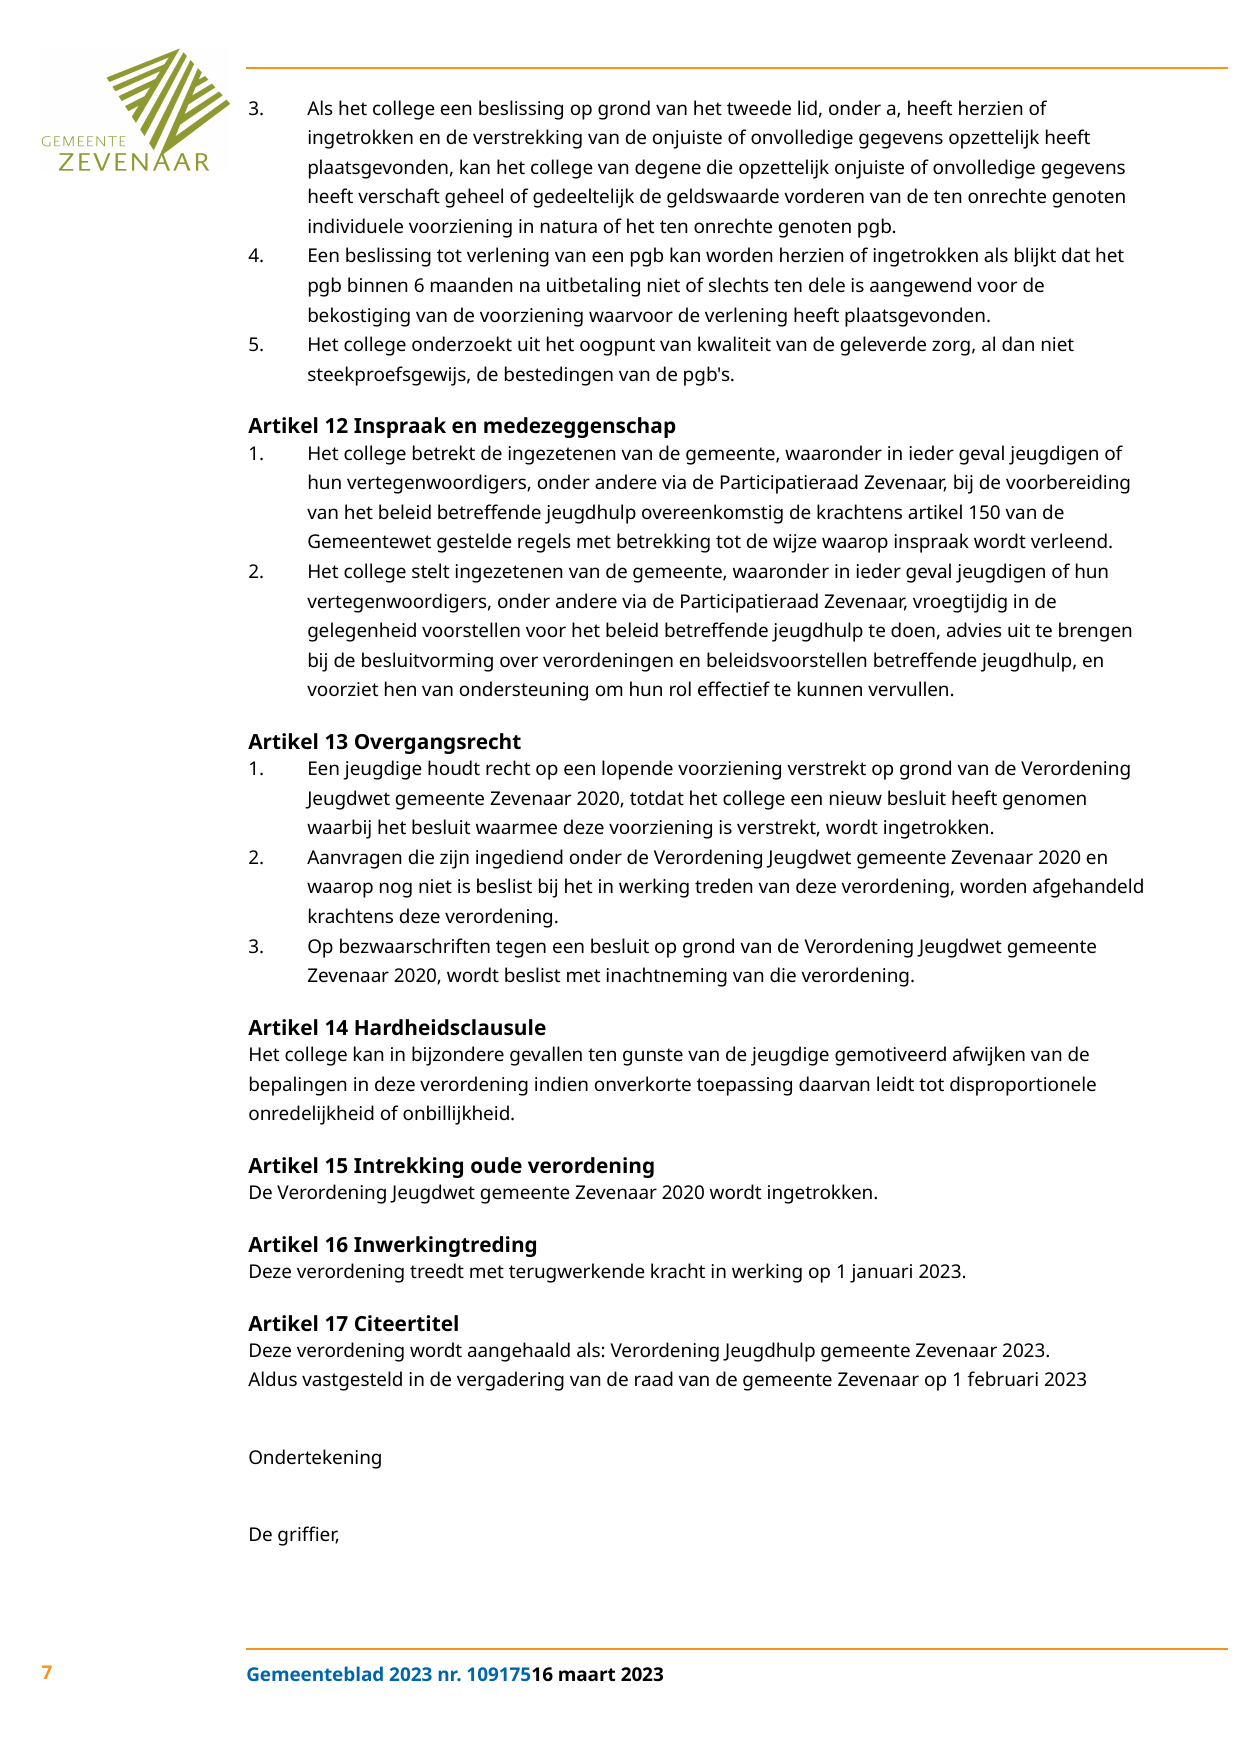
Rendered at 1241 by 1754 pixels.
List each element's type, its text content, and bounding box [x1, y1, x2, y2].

text Deze verordening treedt met terugwerkende kracht in werking op 1 januari 2023. [248, 1258, 1152, 1284]
text De griffier, [248, 1521, 1152, 1547]
list Op bezwaarschriften tegen een besluit op grond van de Verordening Jeugdwet gemeente Zevenaar 2020, wordt beslist met inachtneming van die verordening. [248, 933, 1152, 988]
list Als het college een beslissing op grond van het tweede lid, onder a, heeft herzien of ingetrokken en de verstrekking van de onjuiste of onvolledige gegevens opzettelijk heeft plaatsgevonden, kan het college van degene die opzettelijk onjuiste of onvolledige gegevens heeft verschaft geheel of gedeeltelijk de geldswaarde vorderen van de ten onrechte genoten individuele voorziening in natura of het ten onrechte genoten pgb. [248, 95, 1152, 239]
text Artikel 14 Hardheidsclausule [248, 1013, 1152, 1041]
text Ondertekening [248, 1444, 1152, 1469]
list Het college stelt ingezetenen van de gemeente, waaronder in ieder geval jeugdigen of hun vertegenwoordigers, onder andere via de Participatieraad Zevenaar, vroegtijdig in de gelegenheid voorstellen voor het beleid betreffende jeugdhulp te doen, advies uit te brengen bij de besluitvorming over verordeningen en beleidsvoorstellen betreffende jeugdhulp, en voorziet hen van ondersteuning om hun rol effectief te kunnen vervullen. [248, 558, 1152, 702]
text Deze verordening wordt aangehaald als: Verordening Jeugdhulp gemeente Zevenaar 2023. [248, 1337, 1152, 1363]
text Aldus vastgesteld in de vergadering van de raad van de gemeente Zevenaar op 1 februari 2023 [248, 1367, 1152, 1392]
picture [41, 47, 231, 172]
list Een beslissing tot verlening van een pgb kan worden herzien of ingetrokken als blijkt dat het pgb binnen 6 maanden na uitbetaling niet of slechts ten dele is aangewend voor de bekostiging van de voorziening waarvoor de verlening heeft plaatsgevonden. [248, 243, 1152, 328]
list Aanvragen die zijn ingediend onder de Verordening Jeugdwet gemeente Zevenaar 2020 en waarop nog niet is beslist bij het in werking treden van deze verordening, worden afgehandeld krachtens deze verordening. [248, 844, 1152, 929]
text Artikel 15 Intrekking oude verordening [248, 1151, 1152, 1179]
text Artikel 13 Overgangsrecht [248, 727, 1152, 755]
list Het college onderzoekt uit het oogpunt van kwaliteit van de geleverde zorg, al dan niet steekproefsgewijs, de bestedingen van de pgb's. [248, 331, 1152, 387]
text Artikel 17 Citeertitel [248, 1309, 1152, 1337]
list Het college betrekt de ingezetenen van de gemeente, waaronder in ieder geval jeugdigen of hun vertegenwoordigers, onder andere via de Participatieraad Zevenaar, bij de voorbereiding van het beleid betreffende jeugdhulp overeenkomstig de krachtens artikel 150 van de Gemeentewet gestelde regels met betrekking tot de wijze waarop inspraak wordt verleend. [248, 440, 1152, 554]
text Artikel 12 Inspraak en medezeggenschap [248, 411, 1152, 440]
text Artikel 16 Inwerkingtreding [248, 1230, 1152, 1258]
list Een jeugdige houdt recht op een lopende voorziening verstrekt op grond van de Verordening Jeugdwet gemeente Zevenaar 2020, totdat het college een nieuw besluit heeft genomen waarbij het besluit waarmee deze voorziening is verstrekt, wordt ingetrokken. [248, 755, 1152, 840]
text De Verordening Jeugdwet gemeente Zevenaar 2020 wordt ingetrokken. [248, 1179, 1152, 1205]
text Het college kan in bijzondere gevallen ten gunste van de jeugdige gemotiveerd afwijken van de bepalingen in deze verordening indien onverkorte toepassing daarvan leidt tot disproportionele onredelijkheid of onbillijkheid. [248, 1041, 1152, 1126]
